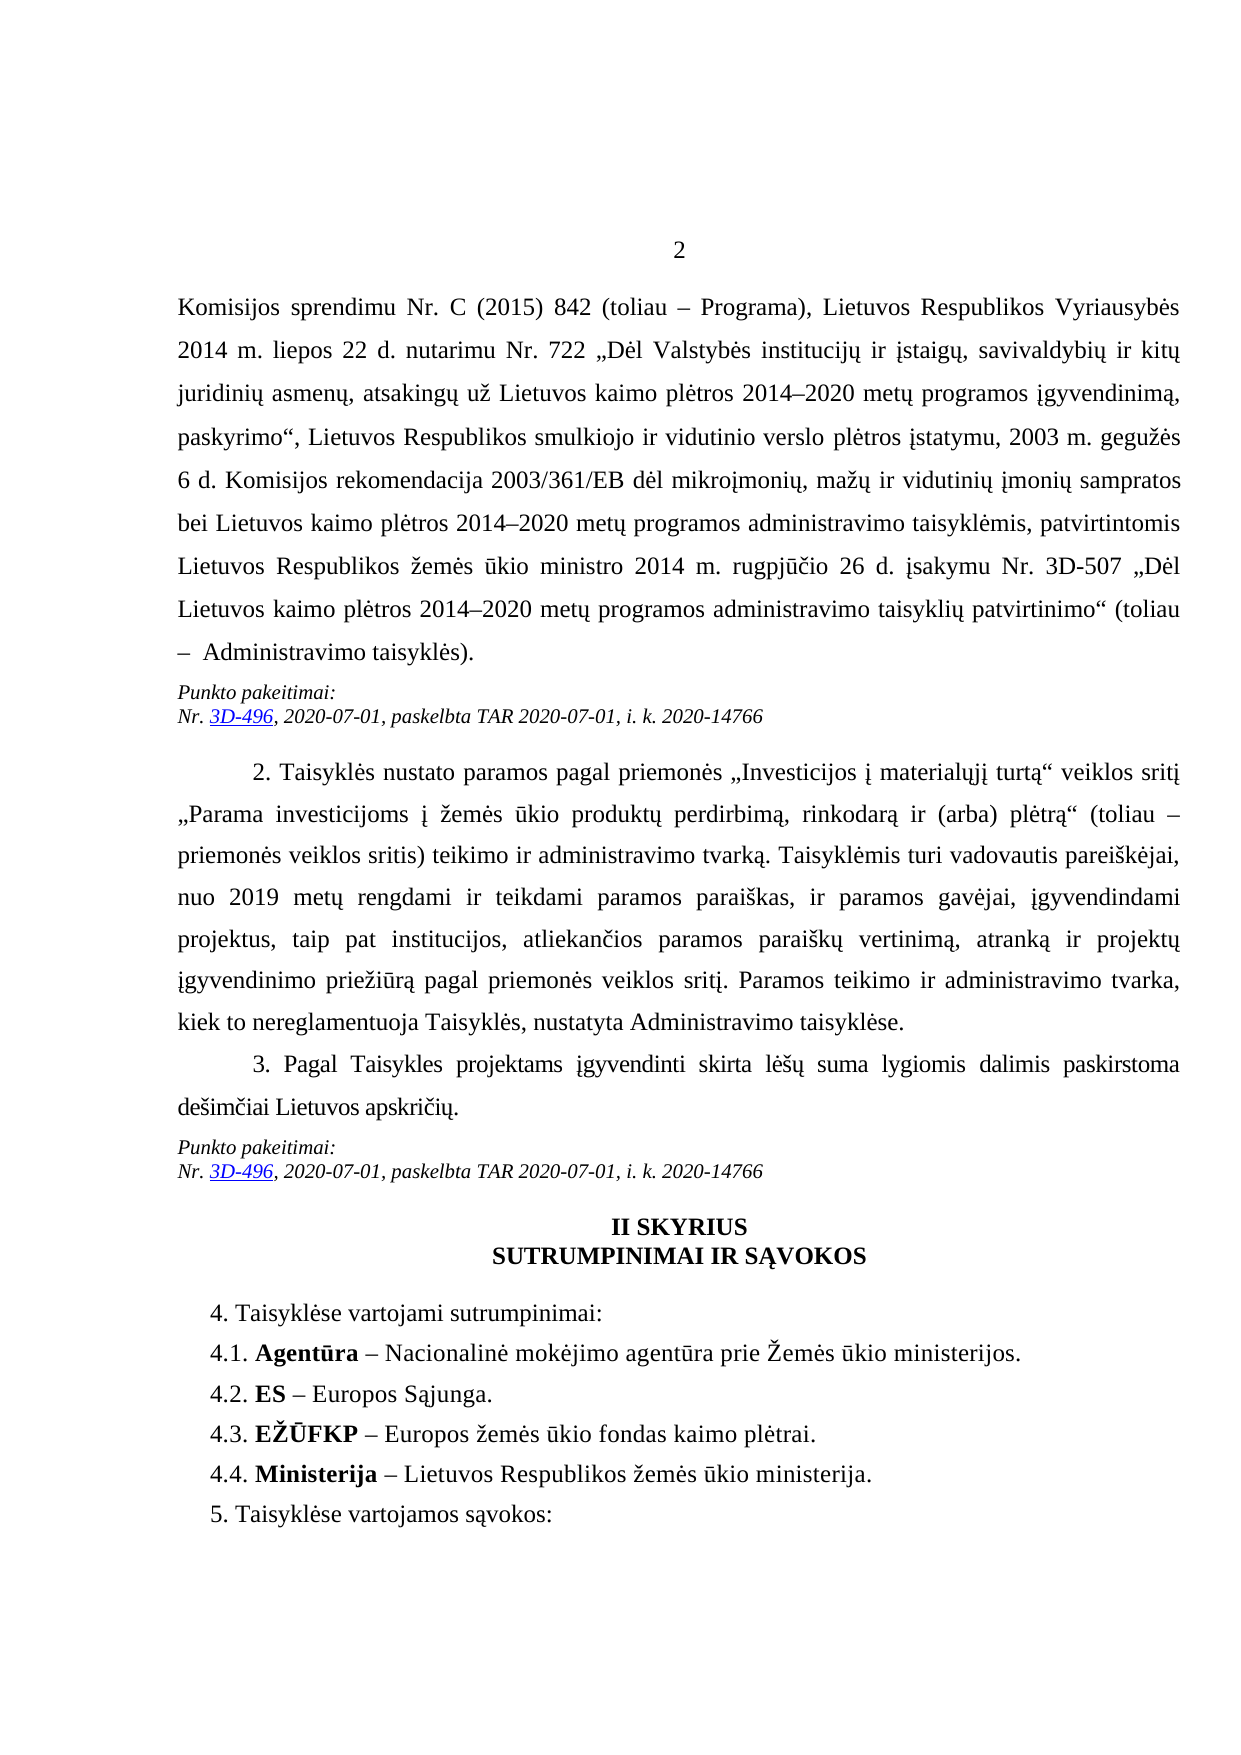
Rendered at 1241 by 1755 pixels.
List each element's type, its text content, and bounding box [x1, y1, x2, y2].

text Nr. 3D-496, 2020-07-01, paskelbta TAR 2020-07-01, i. k. 2020-14766 [177, 704, 1181, 728]
text 5. Taisyklėse vartojamos sąvokos: [177, 1499, 1181, 1528]
text Komisijos sprendimu Nr. C (2015) 842 (toliau – Programa), Lietuvos Respublikos Vyriausybės 2014 m. liepos 22 d. nutarimu Nr. 722 „Dėl Valstybės institucijų ir įstaigų, savivaldybių ir kitų juridinių asmenų, atsakingų už Lietuvos kaimo plėtros 2014–2020 metų programos įgyvendinimą, paskyrimo“, Lietuvos Respublikos smulkiojo ir vidutinio verslo plėtros įstatymu, 2003 m. gegužės 6 d. Komisijos rekomendacija 2003/361/EB dėl mikroįmonių, mažų ir vidutinių įmonių sampratos bei Lietuvos kaimo plėtros 2014–2020 metų programos administravimo taisyklėmis, patvirtintomis Lietuvos Respublikos žemės ūkio ministro 2014 m. rugpjūčio 26 d. įsakymu Nr. 3D-507 „Dėl Lietuvos kaimo plėtros 2014–2020 metų programos administravimo taisyklių patvirtinimo“ (toliau – Administravimo taisyklės). [177, 292, 1181, 666]
text 4.1. Agentūra – Nacionalinė mokėjimo agentūra prie Žemės ūkio ministerijos. [177, 1338, 1181, 1367]
text 3. Pagal Taisykles projektams įgyvendinti skirta lėšų suma lygiomis dalimis paskirstoma dešimčiai Lietuvos apskričių. [177, 1049, 1181, 1121]
text 4.4. Ministerija – Lietuvos Respublikos žemės ūkio ministerija. [177, 1459, 1181, 1488]
text Punkto pakeitimai: [177, 1135, 1181, 1159]
text 2. Taisyklės nustato paramos pagal priemonės „Investicijos į materialųjį turtą“ veiklos sritį „Parama investicijoms į žemės ūkio produktų perdirbimą, rinkodarą ir (arba) plėtrą“ (toliau – priemonės veiklos sritis) teikimo ir administravimo tvarką. Taisyklėmis turi vadovautis pareiškėjai, nuo 2019 metų rengdami ir teikdami paramos paraiškas, ir paramos gavėjai, įgyvendindami projektus, taip pat institucijos, atliekančios paramos paraiškų vertinimą, atranką ir projektų įgyvendinimo priežiūrą pagal priemonės veiklos sritį. Paramos teikimo ir administravimo tvarka, kiek to nereglamentuoja Taisyklės, nustatyta Administravimo taisyklėse. [177, 757, 1181, 1036]
text SUTRUMPINIMAI IR SĄVOKOS [177, 1241, 1181, 1269]
text 4. Taisyklėse vartojami sutrumpinimai: [177, 1298, 1181, 1327]
text Punkto pakeitimai: [177, 680, 1181, 704]
text 4.3. EŽŪFKP – Europos žemės ūkio fondas kaimo plėtrai. [177, 1419, 1181, 1448]
text Nr. 3D-496, 2020-07-01, paskelbta TAR 2020-07-01, i. k. 2020-14766 [177, 1159, 1181, 1183]
text II SKYRIUS [177, 1212, 1181, 1241]
text 4.2. ES – Europos Sąjunga. [177, 1379, 1181, 1407]
